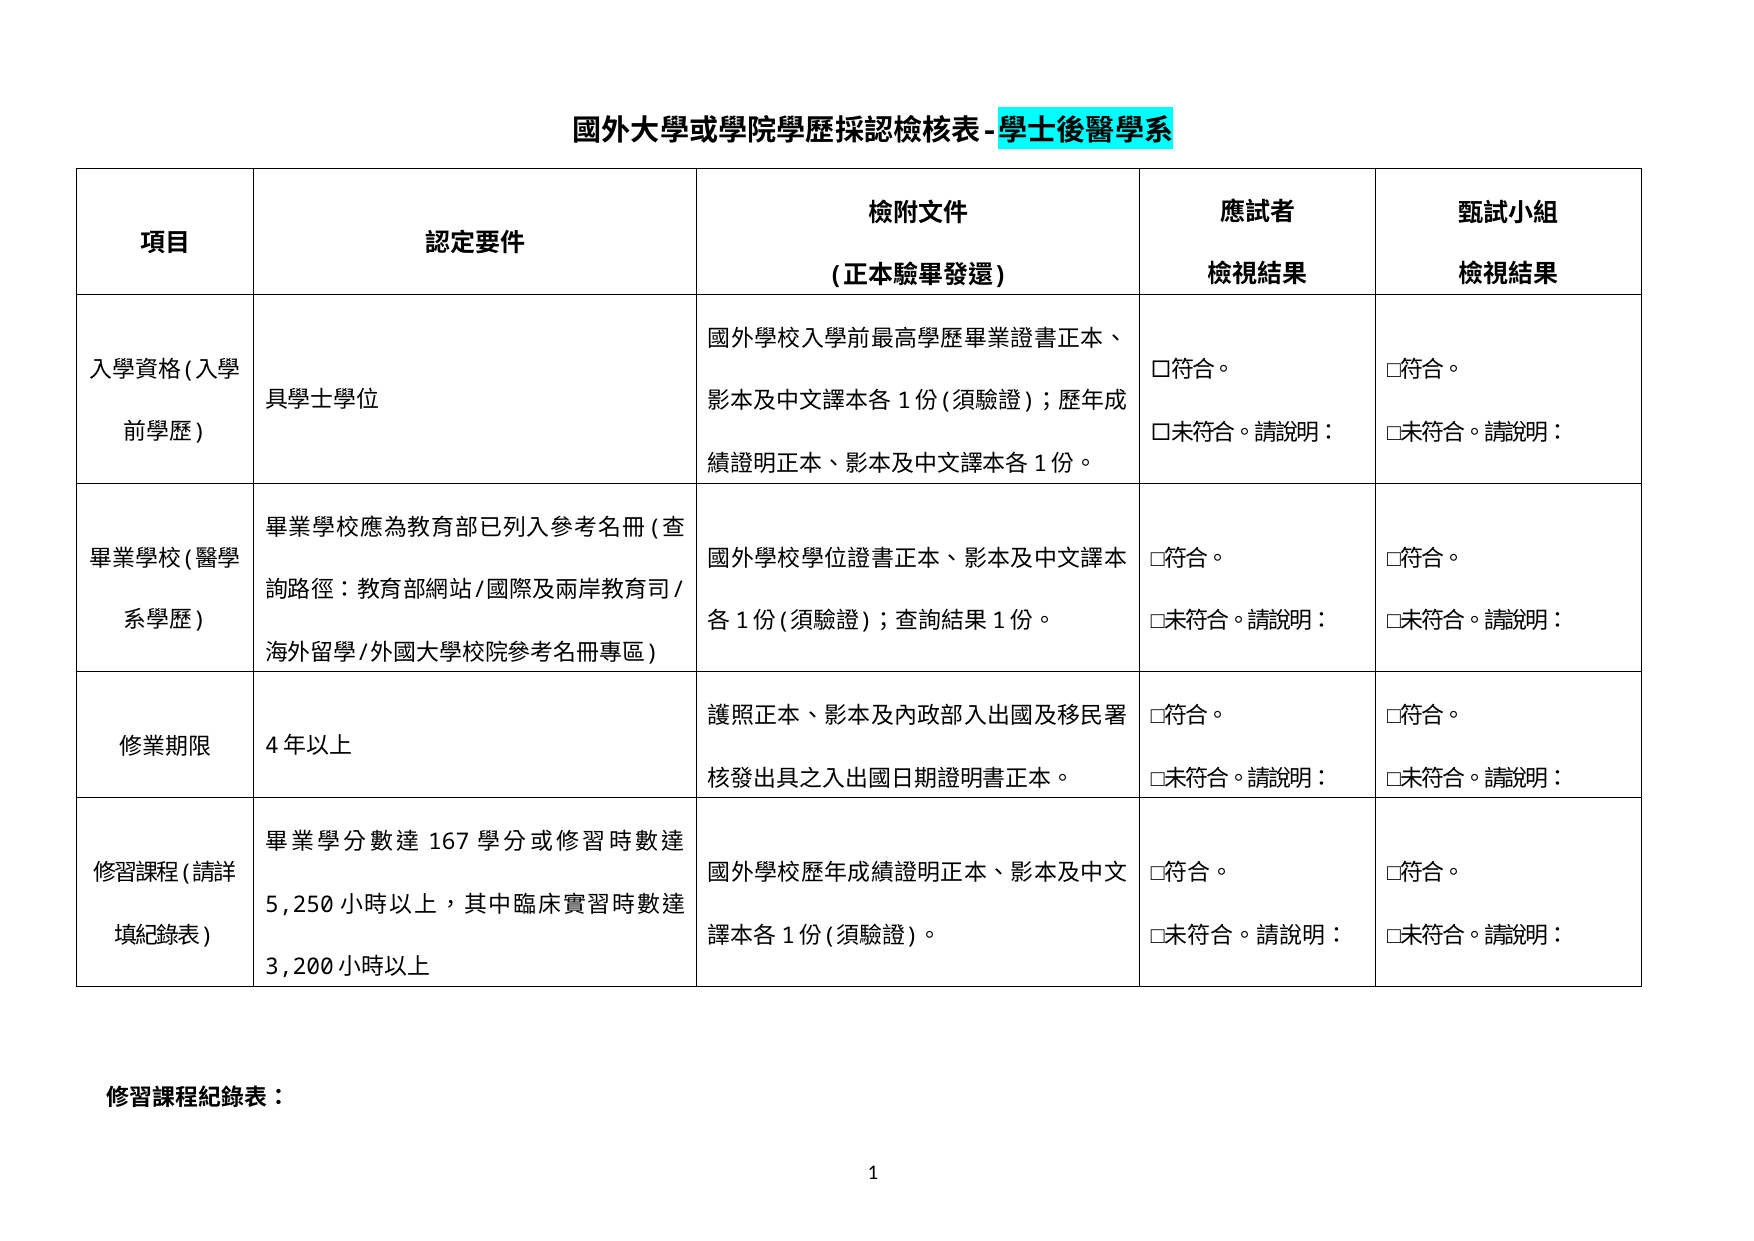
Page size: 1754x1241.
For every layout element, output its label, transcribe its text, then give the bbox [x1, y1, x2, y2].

table_cell □符合。 □未符合。請說明： [1376, 798, 1641, 986]
table_cell □符合。 □未符合。請說明： [1140, 672, 1375, 797]
table_header 項目 [77, 169, 253, 294]
table_cell 修習課程(請詳填紀錄表) [77, 798, 253, 986]
table_cell □符合。 □未符合。請說明： [1376, 672, 1641, 797]
table_header 認定要件 [254, 169, 696, 294]
table_cell □符合。 □未符合。請說明： [1376, 484, 1641, 671]
table_cell 具學士學位 [254, 295, 696, 482]
text 國外大學或學院學歷採認檢核表-學士後醫學系 [77, 87, 1668, 149]
table_cell 畢業學校(醫學系學歷) [77, 484, 253, 671]
text 修習課程紀錄表： [106, 1054, 1668, 1116]
table_cell 護照正本、影本及內政部入出國及移民署核發出具之入出國日期證明書正本。 [697, 672, 1139, 797]
table_cell □符合。 □未符合。請說明： [1140, 484, 1375, 671]
table_header 應試者 檢視結果 [1140, 169, 1375, 294]
table_cell □符合。 □未符合。請說明： [1376, 295, 1641, 482]
table_cell 4年以上 [254, 672, 696, 797]
table_cell □符合。 □未符合。請說明： [1140, 798, 1375, 986]
table_cell 畢業學分數達167學分或修習時數達5,250小時以上，其中臨床實習時數達3,200小時以上 [254, 798, 696, 986]
table_cell 修業期限 [77, 672, 253, 797]
table_cell 符合。 未符合。請說明： [1140, 295, 1375, 482]
table_cell 國外學校學位證書正本、影本及中文譯本各1份(須驗證)；查詢結果1份。 [697, 484, 1139, 671]
table_header 檢附文件 (正本驗畢發還) [697, 169, 1139, 294]
table_cell 畢業學校應為教育部已列入參考名冊(查詢路徑：教育部網站/國際及兩岸教育司/海外留學/外國大學校院參考名冊專區) [254, 484, 696, 671]
table_header 甄試小組 檢視結果 [1376, 169, 1641, 294]
table_cell 國外學校歷年成績證明正本、影本及中文譯本各1份(須驗證)。 [697, 798, 1139, 986]
table_cell 國外學校入學前最高學歷畢業證書正本、影本及中文譯本各1份(須驗證)；歷年成績證明正本、影本及中文譯本各1份。 [697, 295, 1139, 482]
table_cell 入學資格(入學前學歷) [77, 295, 253, 482]
